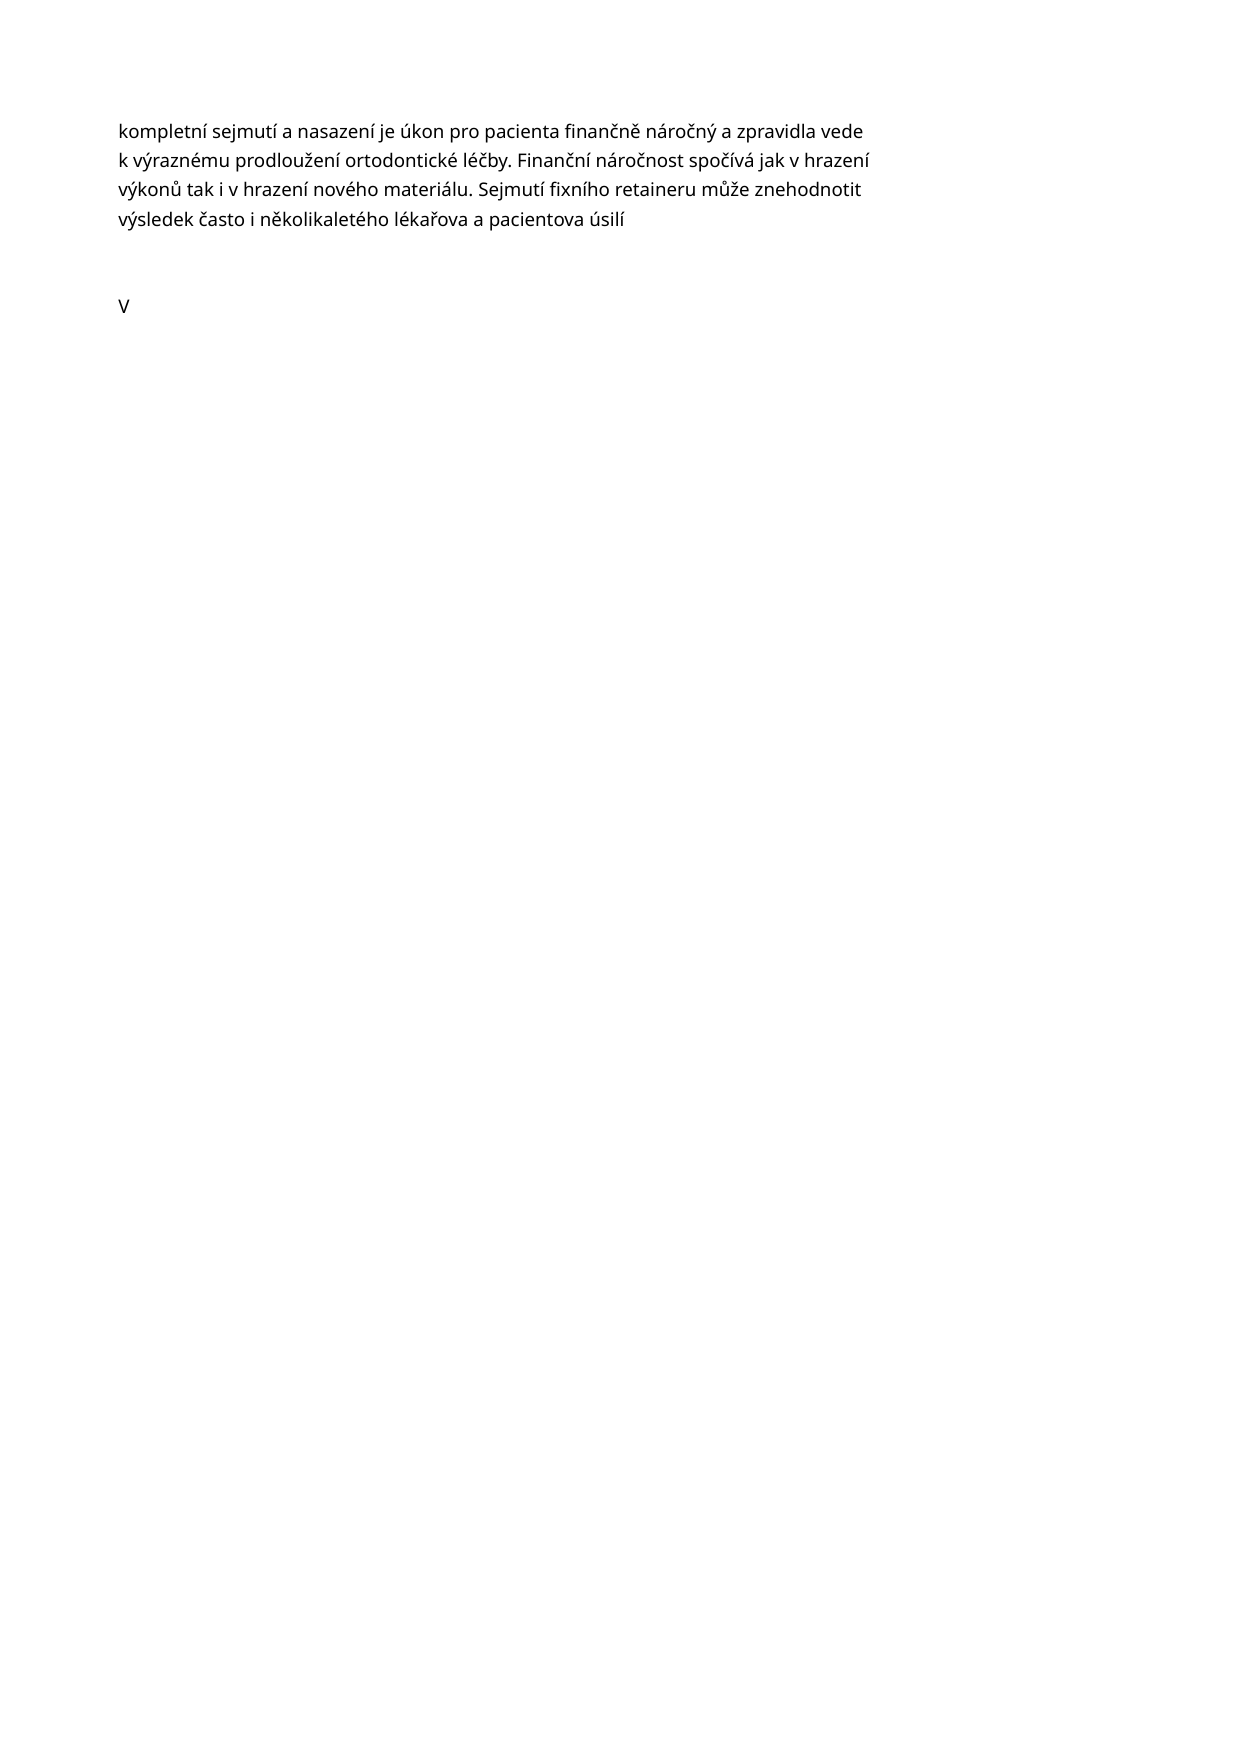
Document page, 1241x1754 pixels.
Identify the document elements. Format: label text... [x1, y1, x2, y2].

text výsledek často i několikaletého lékařova a pacientova úsilí [118, 206, 1122, 231]
text kompletní sejmutí a nasazení je úkon pro pacienta finančně náročný a zpravidla vede [118, 118, 1122, 144]
text k výraznému prodloužení ortodontické léčby. Finanční náročnost spočívá jak v hrazení [118, 147, 1122, 173]
text V [118, 235, 1122, 319]
text výkonů tak i v hrazení nového materiálu. Sejmutí fixního retaineru může znehodnotit [118, 177, 1122, 202]
